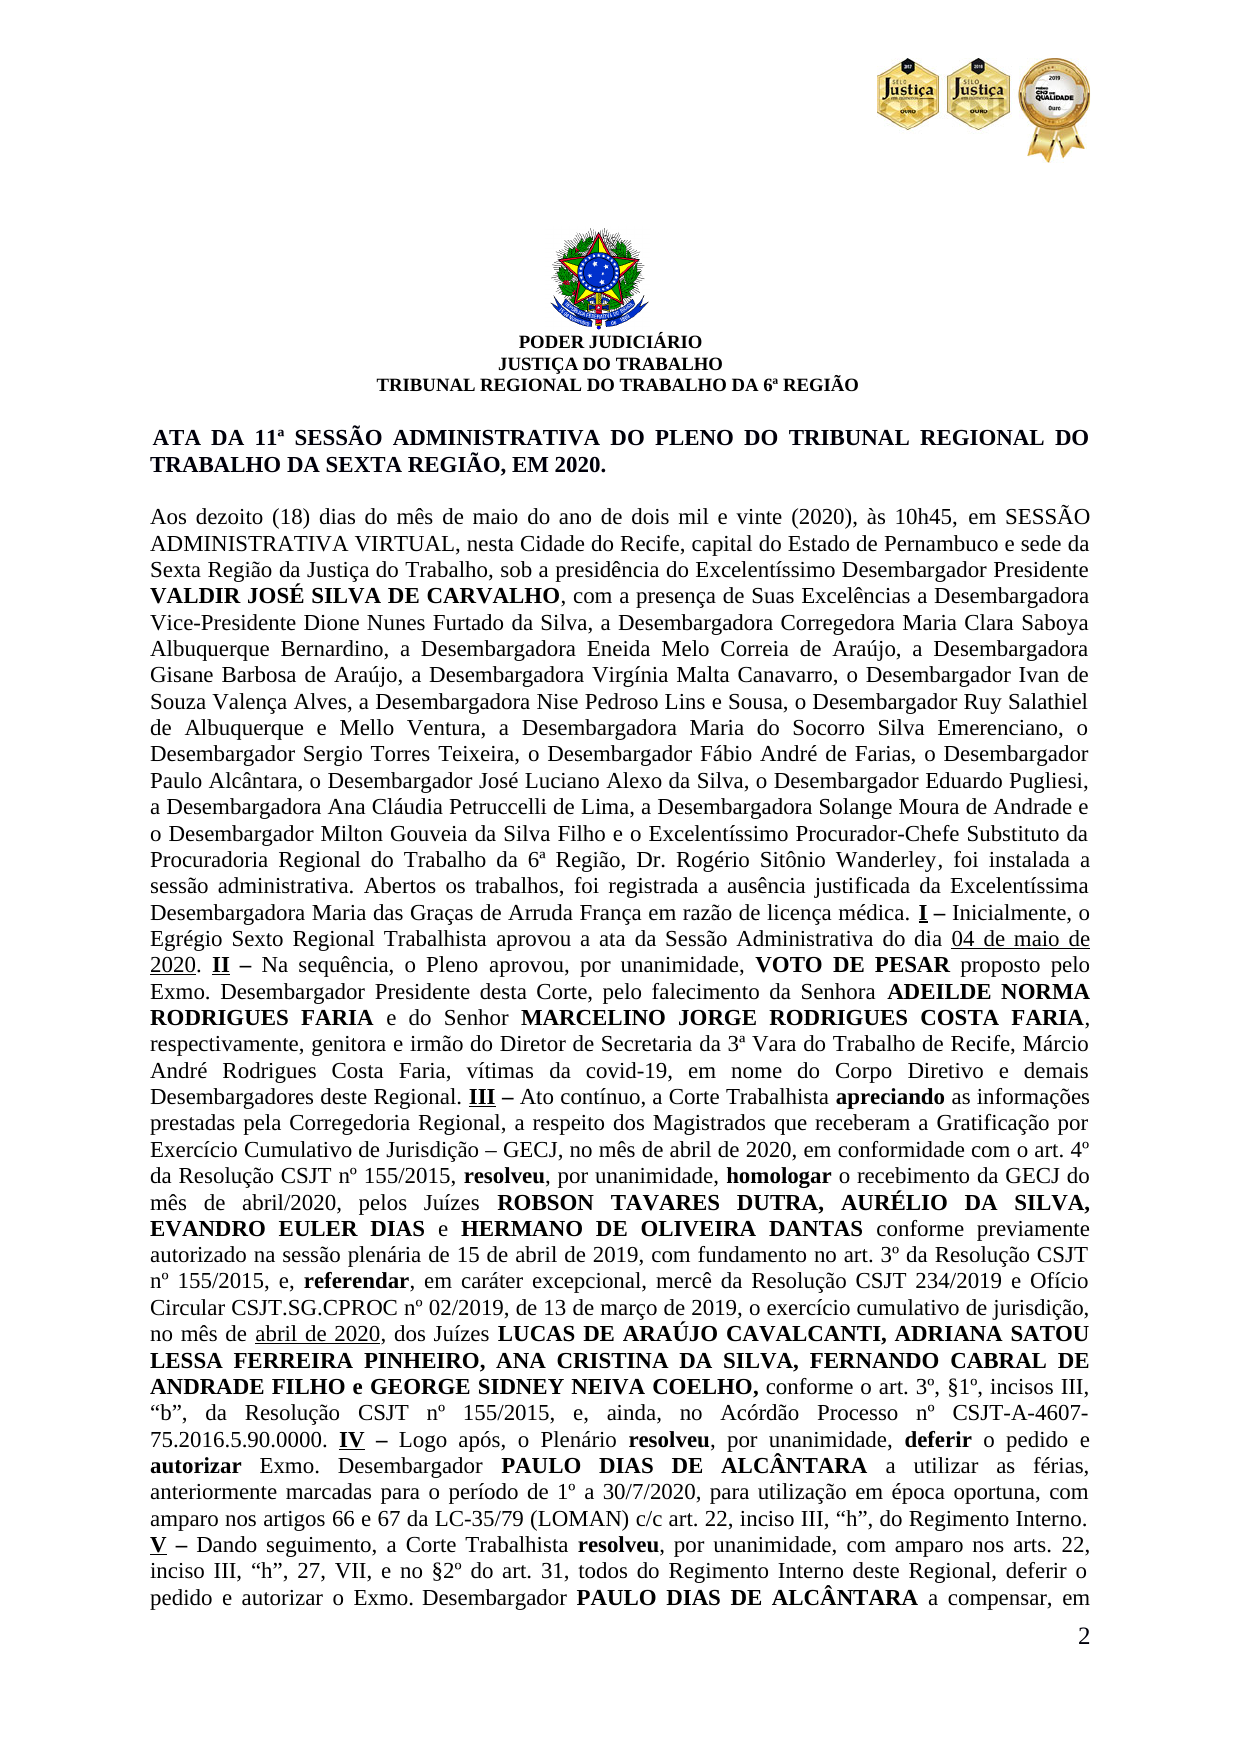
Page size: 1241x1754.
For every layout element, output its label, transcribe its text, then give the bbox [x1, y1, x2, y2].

text Aos dezoito (18) dias do mês de maio do ano de dois mil e vinte (2020), às 10h45, em SESSÃO ADMINISTRATIVA VIRTUAL, nesta Cidade do Recife, capital do Estado de Pernambuco e sede da Sexta Região da Justiça do Trabalho, sob a presidência do Excelentíssimo Desembargador Presidente VALDIR JOSÉ SILVA DE CARVALHO, com a presença de Suas Excelências a Desembargadora Vice-Presidente Dione Nunes Furtado da Silva, a Desembargadora Corregedora Maria Clara Saboya Albuquerque Bernardino, a Desembargadora Eneida Melo Correia de Araújo, a Desembargadora Gisane Barbosa de Araújo, a Desembargadora Virgínia Malta Canavarro, o Desembargador Ivan de Souza Valença Alves, a Desembargadora Nise Pedroso Lins e Sousa, o Desembargador Ruy Salathiel de Albuquerque e Mello Ventura, a Desembargadora Maria do Socorro Silva Emerenciano, o Desembargador Sergio Torres Teixeira, o Desembargador Fábio André de Farias, o Desembargador Paulo Alcântara, o Desembargador José Luciano Alexo da Silva, o Desembargador Eduardo Pugliesi, a Desembargadora Ana Cláudia Petruccelli de Lima, a Desembargadora Solange Moura de Andrade e o Desembargador Milton Gouveia da Silva Filho e o Excelentíssimo Procurador-Chefe Substituto da Procuradoria Regional do Trabalho da 6ª Região, Dr. Rogério Sitônio Wanderley, foi instalada a sessão administrativa. Abertos os trabalhos, foi registrada a ausência justificada da Excelentíssima Desembargadora Maria das Graças de Arruda França em razão de licença médica. I – Inicialmente, o Egrégio Sexto Regional Trabalhista aprovou a ata da Sessão Administrativa do dia 04 de maio de 2020. II – Na sequência, o Pleno aprovou, por unanimidade, VOTO DE PESAR proposto pelo Exmo. Desembargador Presidente desta Corte, pelo falecimento da Senhora ADEILDE NORMA RODRIGUES FARIA e do Senhor MARCELINO JORGE RODRIGUES COSTA FARIA, respectivamente, genitora e irmão do Diretor de Secretaria da 3ª Vara do Trabalho de Recife, Márcio André Rodrigues Costa Faria, vítimas da covid-19, em nome do Corpo Diretivo e demais Desembargadores deste Regional. III – Ato contínuo, a Corte Trabalhista apreciando as informações prestadas pela Corregedoria Regional, a respeito dos Magistrados que receberam a Gratificação por Exercício Cumulativo de Jurisdição – GECJ, no mês de abril de 2020, em conformidade com o art. 4º da Resolução CSJT nº 155/2015, resolveu, por unanimidade, homologar o recebimento da GECJ do mês de abril/2020, pelos Juízes ROBSON TAVARES DUTRA, AURÉLIO DA SILVA, EVANDRO EULER DIAS e HERMANO DE OLIVEIRA DANTAS conforme previamente autorizado na sessão plenária de 15 de abril de 2019, com fundamento no art. 3º da Resolução CSJT nº 155/2015, e, referendar, em caráter excepcional, mercê da Resolução CSJT 234/2019 e Ofício Circular CSJT.SG.CPROC nº 02/2019, de 13 de março de 2019, o exercício cumulativo de jurisdição, no mês de abril de 2020, dos Juízes LUCAS DE ARAÚJO CAVALCANTI, ADRIANA SATOU LESSA FERREIRA PINHEIRO, ANA CRISTINA DA SILVA, FERNANDO CABRAL DE ANDRADE FILHO e GEORGE SIDNEY NEIVA COELHO, conforme o art. 3º, §1º, incisos III, “b”, da Resolução CSJT nº 155/2015, e, ainda, no Acórdão Processo nº CSJT-A-4607-75.2016.5.90.0000. IV – Logo após, o Plenário resolveu, por unanimidade, deferir o pedido e autorizar Exmo. Desembargador PAULO DIAS DE ALCÂNTARA a utilizar as férias, anteriormente marcadas para o período de 1º a 30/7/2020, para utilização em época oportuna, com amparo nos artigos 66 e 67 da LC-35/79 (LOMAN) c/c art. 22, inciso III, “h”, do Regimento Interno. V – Dando seguimento, a Corte Trabalhista resolveu, por unanimidade, com amparo nos arts. 22, inciso III, “h”, 27, VII, e no §2º do art. 31, todos do Regimento Interno deste Regional, deferir o pedido e autorizar o Exmo. Desembargador PAULO DIAS DE ALCÂNTARA a compensar, em [150, 503, 1090, 1610]
text ATA DA 11ª SESSÃO ADMINISTRATIVA DO PLENO DO TRIBUNAL REGIONAL DO TRABALHO DA SEXTA REGIÃO, EM 2020. [150, 424, 1091, 477]
